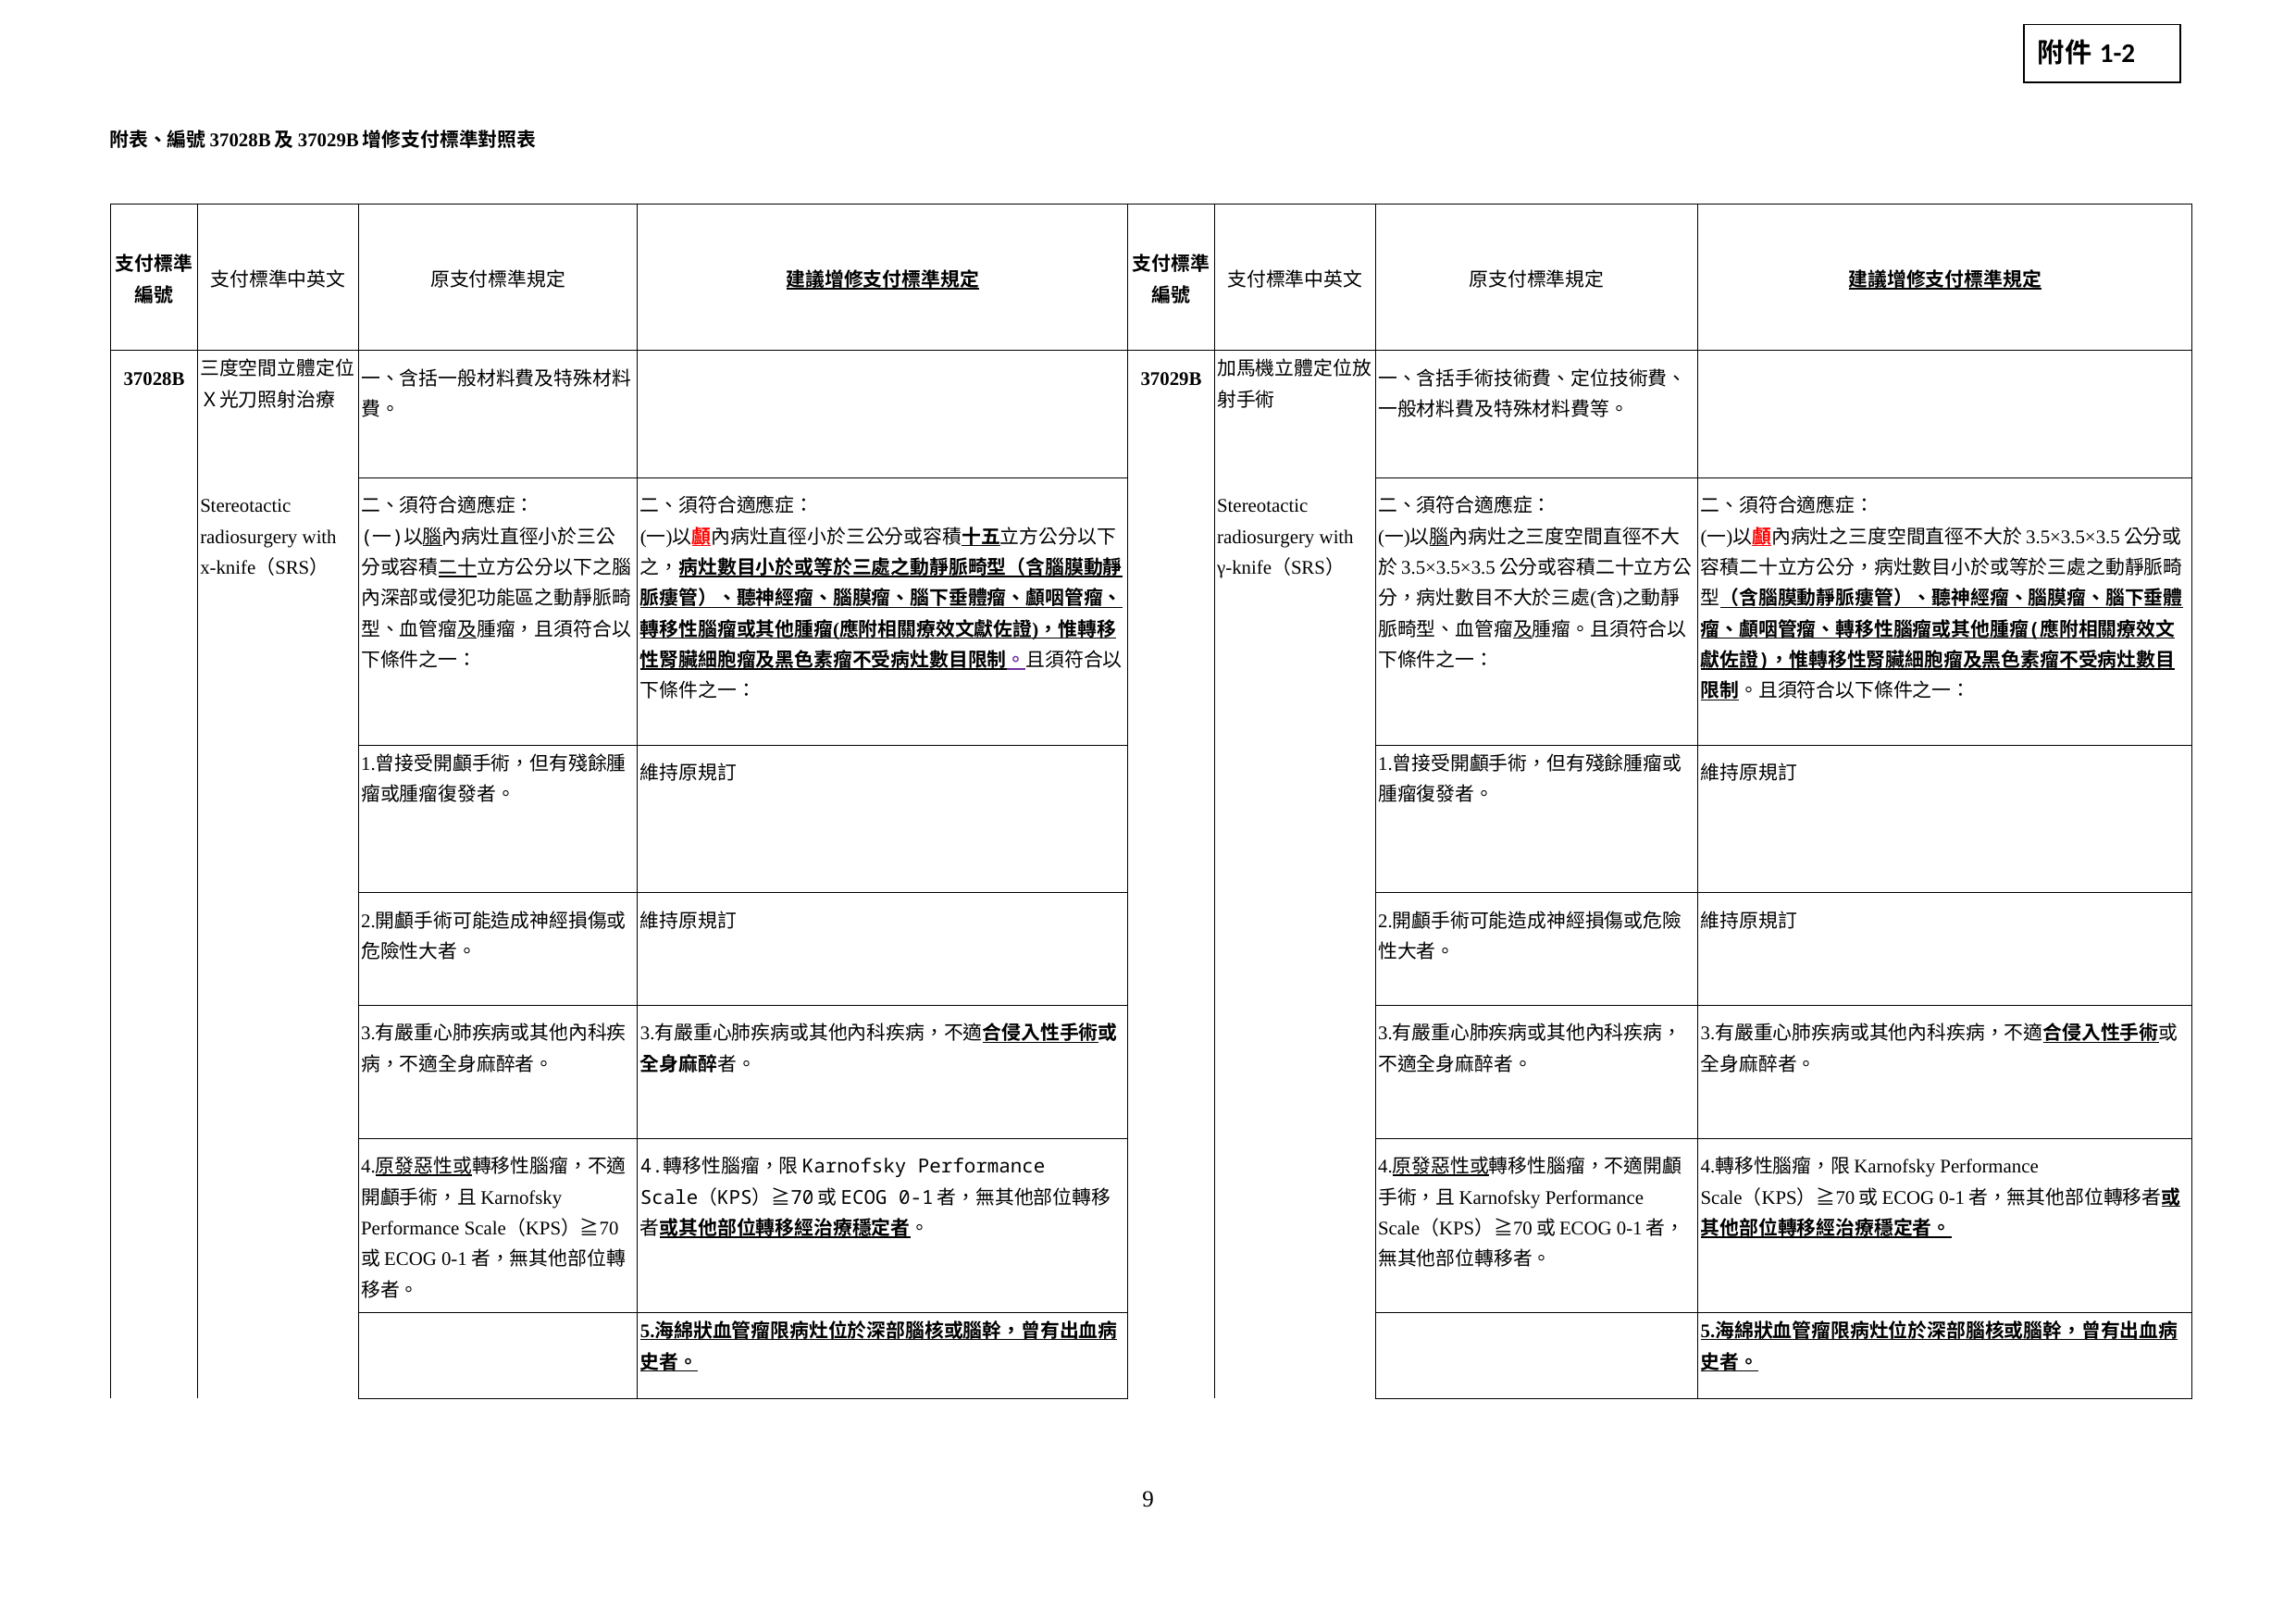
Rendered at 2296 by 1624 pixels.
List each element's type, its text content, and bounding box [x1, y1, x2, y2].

table_cell 37028B [111, 351, 197, 477]
table_cell 1.曾接受開顱手術，但有殘餘腫瘤或腫瘤復發者。 [359, 746, 637, 892]
table_cell 5.海綿狀血管瘤限病灶位於深部腦核或腦幹，曾有出血病史者。 [638, 1313, 1127, 1398]
table_header 支付標準編號 [111, 205, 197, 350]
table_header 建議增修支付標準規定 [1698, 205, 2191, 350]
table_cell 2.開顱手術可能造成神經損傷或危險性大者。 [359, 893, 637, 1005]
table_cell [1698, 351, 2191, 477]
table_header 支付標準中英文 [198, 205, 358, 350]
table_cell 一、含括一般材料費及特殊材料費。 [359, 351, 637, 477]
table_cell 4.轉移性腦瘤，限Karnofsky Performance Scale（KPS）≧70或ECOG 0-1者，無其他部位轉移者或其他部位轉移經治療穩定者。 [1698, 1139, 2191, 1312]
table_cell 二、須符合適應症： (一)以顱內病灶之三度空間直徑不大於3.5×3.5×3.5公分或容積二十立方公分，病灶數目小於或等於三處之動靜脈畸型（含腦膜動靜脈瘻管）、聽神經瘤、腦膜瘤、腦下垂體瘤、顱咽管瘤、轉移性腦瘤或其他腫瘤(應附相關療效文獻佐證)，惟轉移性腎臟細胞瘤及黑色素瘤不受病灶數目限制。且須符合以下條件之一： [1698, 478, 2191, 744]
table_cell [1128, 477, 1214, 744]
table_cell [1128, 745, 1214, 892]
text 附表、編號37028B及37029B增修支付標準對照表 [109, 125, 2079, 153]
table_cell [1376, 1313, 1697, 1398]
table_cell 二、須符合適應症： (一)以顱內病灶直徑小於三公分或容積十五立方公分以下之，病灶數目小於或等於三處之動靜脈畸型（含腦膜動靜脈瘻管）、聽神經瘤、腦膜瘤、腦下垂體瘤、顱咽管瘤、轉移性腦瘤或其他腫瘤(應附相關療效文獻佐證)，惟轉移性腎臟細胞瘤及黑色素瘤不受病灶數目限制。且須符合以下條件之一： [638, 478, 1127, 744]
table_cell [359, 1313, 637, 1398]
table_cell 3.有嚴重心肺疾病或其他內科疾病，不適全身麻醉者。 [359, 1006, 637, 1137]
table_cell [111, 1312, 197, 1398]
table_header 支付標準編號 [1128, 205, 1214, 350]
table_cell [198, 1312, 358, 1398]
table_cell [198, 892, 358, 1005]
table_cell 3.有嚴重心肺疾病或其他內科疾病，不適全身麻醉者。 [1376, 1006, 1697, 1137]
table_cell Stereotactic radiosurgery with x-knife（SRS） [198, 477, 358, 744]
table_cell 維持原規訂 [638, 893, 1127, 1005]
table_cell [1128, 1312, 1214, 1398]
table_header 支付標準中英文 [1215, 205, 1375, 350]
table_cell [1215, 892, 1375, 1005]
table_cell [1215, 1138, 1375, 1312]
table_cell [111, 1138, 197, 1312]
table_header 建議增修支付標準規定 [638, 205, 1127, 350]
table_cell 加馬機立體定位放射手術 [1215, 351, 1375, 477]
table_cell [1215, 745, 1375, 892]
table_cell 一、含括手術技術費、定位技術費、一般材料費及特殊材料費等。 [1376, 351, 1697, 477]
table_cell [1215, 1005, 1375, 1137]
table_cell [1128, 1138, 1214, 1312]
table_cell [638, 351, 1127, 477]
table_cell [111, 892, 197, 1005]
table_cell [198, 1138, 358, 1312]
table_cell Stereotactic radiosurgery with γ-knife（SRS） [1215, 477, 1375, 744]
table_cell 3.有嚴重心肺疾病或其他內科疾病，不適合侵入性手術或全身麻醉者。 [1698, 1006, 2191, 1137]
table_cell [198, 745, 358, 892]
table_cell [1128, 892, 1214, 1005]
table_cell 1.曾接受開顱手術，但有殘餘腫瘤或腫瘤復發者。 [1376, 746, 1697, 892]
table_cell 4.原發惡性或轉移性腦瘤，不適開顱手術，且Karnofsky Performance Scale（KPS）≧70或ECOG 0-1者，無其他部位轉移者。 [1376, 1139, 1697, 1312]
table_cell 37029B [1128, 351, 1214, 477]
table_cell [111, 477, 197, 744]
table_cell 三度空間立體定位Ｘ光刀照射治療 [198, 351, 358, 477]
table_cell 二、須符合適應症： (一)以腦內病灶直徑小於三公分或容積二十立方公分以下之腦內深部或侵犯功能區之動靜脈畸型、血管瘤及腫瘤，且須符合以下條件之一： [359, 478, 637, 744]
table_cell 2.開顱手術可能造成神經損傷或危險性大者。 [1376, 893, 1697, 1005]
table_cell 5.海綿狀血管瘤限病灶位於深部腦核或腦幹，曾有出血病史者。 [1698, 1313, 2191, 1398]
table_cell [1128, 1005, 1214, 1137]
table_cell 維持原規訂 [1698, 893, 2191, 1005]
table_cell 3.有嚴重心肺疾病或其他內科疾病，不適合侵入性手術或全身麻醉者。 [638, 1006, 1127, 1137]
table_header 原支付標準規定 [359, 205, 637, 350]
table_cell [198, 1005, 358, 1137]
table_cell 二、須符合適應症： (一)以腦內病灶之三度空間直徑不大於3.5×3.5×3.5公分或容積二十立方公分，病灶數目不大於三處(含)之動靜脈畸型、血管瘤及腫瘤。且須符合以下條件之一： [1376, 478, 1697, 744]
table_cell 4.轉移性腦瘤，限Karnofsky Performance Scale（KPS）≧70或ECOG 0-1者，無其他部位轉移者或其他部位轉移經治療穩定者。 [638, 1139, 1127, 1312]
table_header 原支付標準規定 [1376, 205, 1697, 350]
table_cell [1215, 1312, 1375, 1398]
table_cell [111, 1005, 197, 1137]
table_cell [111, 745, 197, 892]
table_cell 4.原發惡性或轉移性腦瘤，不適開顱手術，且Karnofsky Performance Scale（KPS）≧70或ECOG 0-1者，無其他部位轉移者。 [359, 1139, 637, 1312]
table_cell 維持原規訂 [1698, 746, 2191, 892]
table_cell 維持原規訂 [638, 746, 1127, 892]
